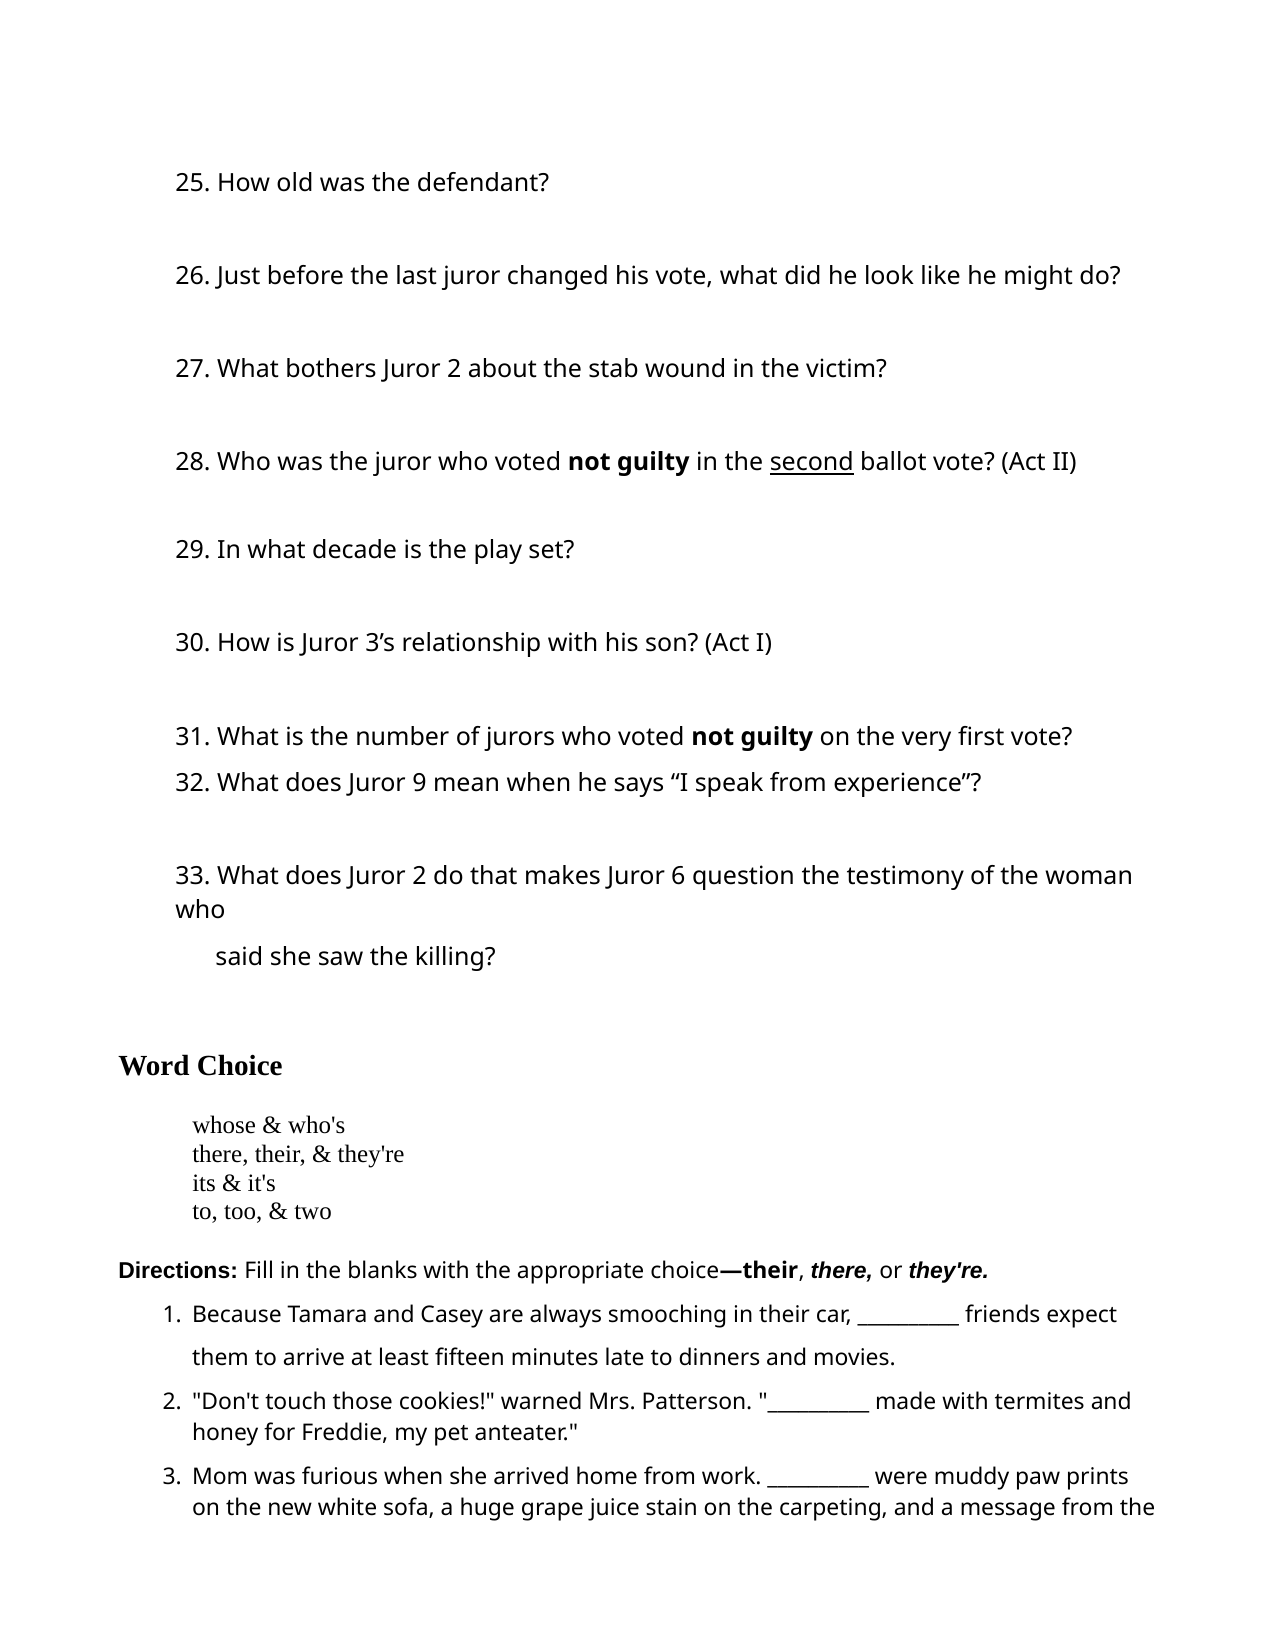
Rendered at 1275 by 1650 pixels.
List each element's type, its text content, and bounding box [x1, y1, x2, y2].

list "Don't touch those cookies!" warned Mrs. Patterson. "__________ made with termites and honey for Freddie, my pet anteater." [162, 1385, 1157, 1448]
list Because Tamara and Casey are always smooching in their car, __________ friends expect [162, 1298, 1157, 1329]
list Mom was furious when she arrived home from work. __________ were muddy paw prints on the new white sofa, a huge grape juice stain on the carpeting, and a message from the [162, 1460, 1157, 1523]
text to, too, & two [192, 1196, 1157, 1225]
text there, their, & they're [192, 1139, 1157, 1168]
text Directions: Fill in the blanks with the appropriate choice—their, there, or they're. [118, 1254, 1157, 1285]
list said she saw the killing? [118, 938, 1157, 972]
text 29. In what decade is the play set? [175, 532, 1157, 566]
text whose & who's [192, 1110, 1157, 1139]
list 30. How is Juror 3’s relationship with his son? (Act I) [175, 625, 1157, 659]
text 32. What does Juror 9 mean when he says “I speak from experience”? [175, 765, 1157, 799]
text Word Choice [118, 1048, 1157, 1081]
text 31. What is the number of jurors who voted not guilty on the very first vote? [175, 718, 1157, 752]
text 28. Who was the juror who voted not guilty in the second ballot vote? (Act II) [175, 444, 1157, 478]
list 26. Just before the last juror changed his vote, what did he look like he might do? [175, 258, 1157, 292]
list 33. What does Juror 2 do that makes Juror 6 question the testimony of the woman who [175, 858, 1157, 926]
text 27. What bothers Juror 2 about the stab wound in the victim? [175, 351, 1157, 385]
list 25. How old was the defendant? [175, 165, 1157, 199]
list them to arrive at least fifteen minutes late to dinners and movies. [162, 1341, 1157, 1373]
text its & it's [192, 1168, 1157, 1196]
